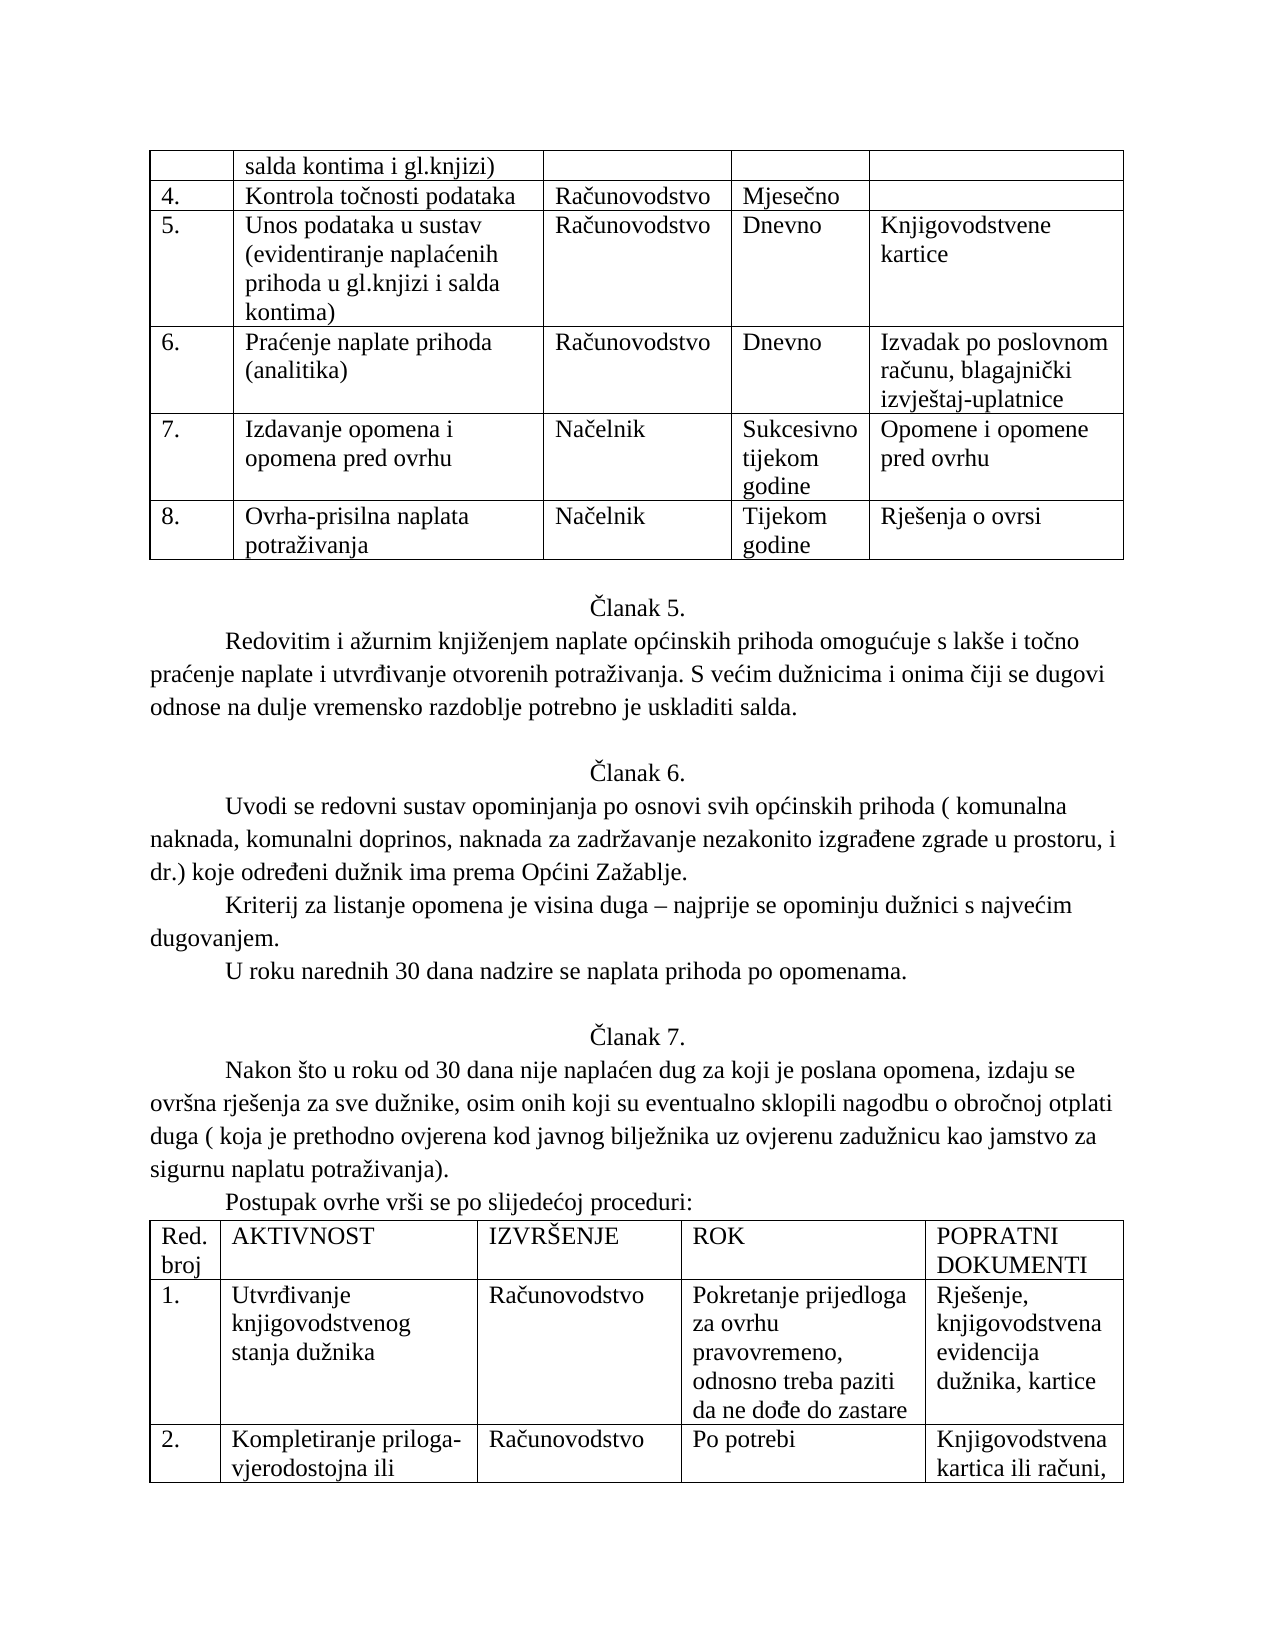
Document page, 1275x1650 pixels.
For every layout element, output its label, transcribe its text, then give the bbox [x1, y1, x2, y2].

table_cell Unos podataka u sustav (evidentiranje naplaćenih prihoda u gl.knjizi i salda kontima) [234, 211, 543, 326]
table_cell Sukcesivno tijekom godine [732, 414, 869, 500]
table_cell 2. [151, 1425, 220, 1482]
table_cell Računovodstvo [478, 1425, 681, 1482]
table_cell 1. [151, 1280, 220, 1423]
text Kriterij za listanje opomena je visina duga – najprije se opominju dužnici s najvećim dugovanjem. [150, 890, 1125, 952]
table_cell salda kontima i gl.knjizi) [234, 151, 543, 180]
text Uvodi se redovni sustav opominjanja po osnovi svih općinskih prihoda ( komunalna naknada, komunalni doprinos, naknada za zadržavanje nezakonito izgrađene zgrade u prostoru, i dr.) koje određeni dužnik ima prema Općini Zažablje. [150, 791, 1125, 886]
text Članak 7. [150, 1022, 1125, 1051]
text U roku narednih 30 dana nadzire se naplata prihoda po opomenama. [150, 956, 1125, 985]
text Članak 6. [150, 758, 1125, 787]
table_cell [870, 181, 1123, 209]
table_header ROK [682, 1221, 925, 1279]
table_header Red. broj [151, 1221, 220, 1279]
table_cell Praćenje naplate prihoda (analitika) [234, 327, 543, 413]
table_header IZVRŠENJE [478, 1221, 681, 1279]
table_cell Računovodstvo [544, 327, 731, 413]
text Članak 5. [150, 593, 1125, 622]
table_cell 4. [151, 181, 233, 209]
table_cell Utvrđivanje knjigovodstvenog stanja dužnika [221, 1280, 477, 1423]
text Postupak ovrhe vrši se po slijedećoj proceduri: [150, 1187, 1125, 1216]
table_cell Kontrola točnosti podataka [234, 181, 543, 209]
table_cell 5. [151, 211, 233, 326]
table_cell Računovodstvo [544, 181, 731, 209]
table_cell Po potrebi [682, 1425, 925, 1482]
table_cell 8. [151, 501, 233, 559]
table_cell Rješenja o ovrsi [870, 501, 1123, 559]
table_header POPRATNI DOKUMENTI [926, 1221, 1123, 1279]
table_cell Načelnik [544, 414, 731, 500]
table_cell Kompletiranje priloga- vjerodostojna ili [221, 1425, 477, 1482]
table_cell 6. [151, 327, 233, 413]
table_cell Izvadak po poslovnom računu, blagajnički izvještaj-uplatnice [870, 327, 1123, 413]
table_cell [544, 151, 731, 180]
table_cell Pokretanje prijedloga za ovrhu pravovremeno, odnosno treba paziti da ne dođe do zastare [682, 1280, 925, 1423]
table_cell Ovrha-prisilna naplata potraživanja [234, 501, 543, 559]
table_cell [732, 151, 869, 180]
table_cell Računovodstvo [478, 1280, 681, 1423]
table_cell 7. [151, 414, 233, 500]
table_cell Rješenje, knjigovodstvena evidencija dužnika, kartice [926, 1280, 1123, 1423]
table_cell Dnevno [732, 327, 869, 413]
table_cell Knjigovodstvene kartice [870, 211, 1123, 326]
table_cell Načelnik [544, 501, 731, 559]
table_cell [870, 151, 1123, 180]
table_cell Računovodstvo [544, 211, 731, 326]
table_cell Opomene i opomene pred ovrhu [870, 414, 1123, 500]
table_cell Mjesečno [732, 181, 869, 209]
table_cell Knjigovodstvena kartica ili računi, [926, 1425, 1123, 1482]
table_cell Tijekom godine [732, 501, 869, 559]
table_header AKTIVNOST [221, 1221, 477, 1279]
table_cell Izdavanje opomena i opomena pred ovrhu [234, 414, 543, 500]
table_cell [151, 151, 233, 180]
table_cell Dnevno [732, 211, 869, 326]
text Nakon što u roku od 30 dana nije naplaćen dug za koji je poslana opomena, izdaju se ovršna rješenja za sve dužnike, osim onih koji su eventualno sklopili nagodbu o obročnoj otplati duga ( koja je prethodno ovjerena kod javnog bilježnika uz ovjerenu zadužnicu kao jamstvo za sigurnu naplatu potraživanja). [150, 1055, 1125, 1183]
text Redovitim i ažurnim knjiženjem naplate općinskih prihoda omogućuje s lakše i točno praćenje naplate i utvrđivanje otvorenih potraživanja. S većim dužnicima i onima čiji se dugovi odnose na dulje vremensko razdoblje potrebno je uskladiti salda. [150, 626, 1125, 721]
